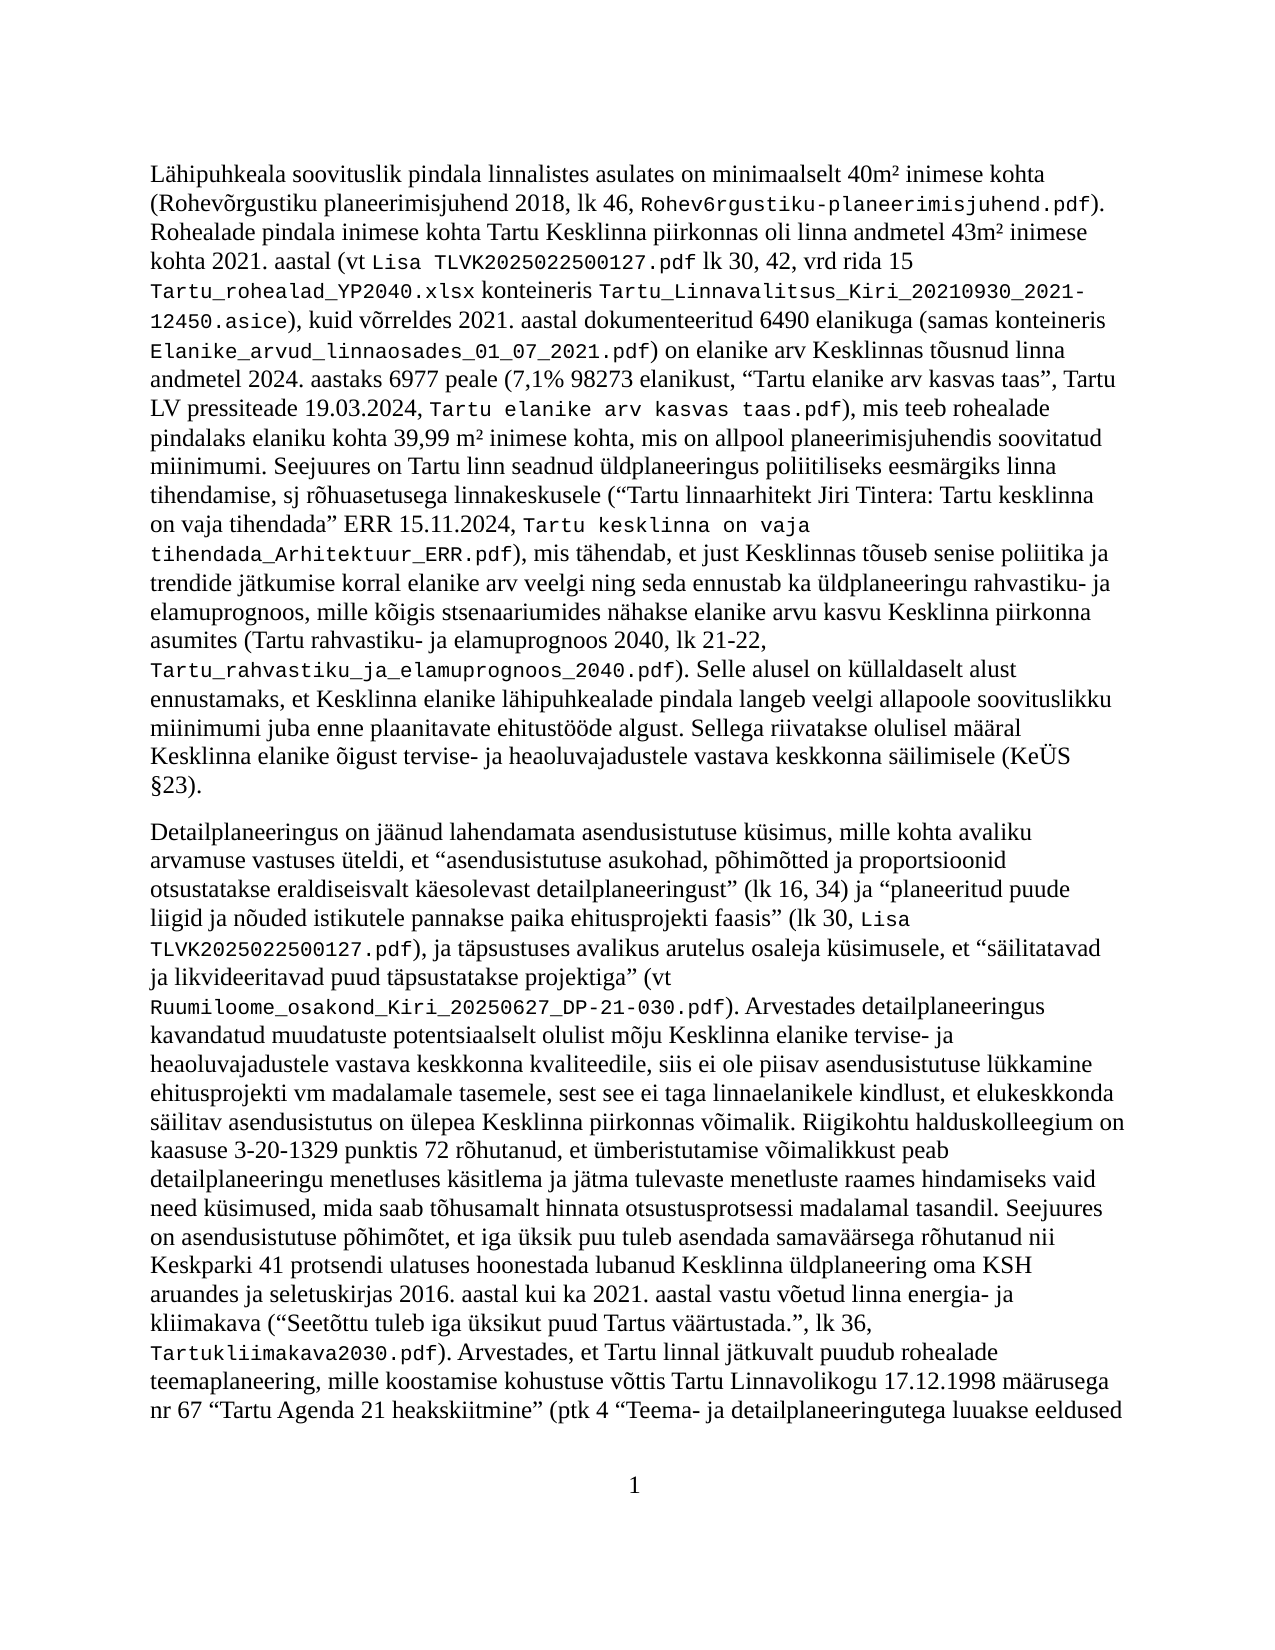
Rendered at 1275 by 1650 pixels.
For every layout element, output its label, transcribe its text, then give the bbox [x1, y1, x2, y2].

text Detailplaneeringus on jäänud lahendamata asendusistutuse küsimus, mille kohta avaliku arvamuse vastuses üteldi, et “asendusistutuse asukohad, põhimõtted ja proportsioonid otsustatakse eraldiseisvalt käesolevast detailplaneeringust” (lk 16, 34) ja “planeeritud puude liigid ja nõuded istikutele pannakse paika ehitusprojekti faasis” (lk 30, Lisa TLVK2025022500127.pdf), ja täpsustuses avalikus arutelus osaleja küsimusele, et “säilitatavad ja likvideeritavad puud täpsustatakse projektiga” (vt Ruumiloome_osakond_Kiri_20250627_DP-21-030.pdf). Arvestades detailplaneeringus kavandatud muudatuste potentsiaalselt olulist mõju Kesklinna elanike tervise- ja heaoluvajadustele vastava keskkonna kvaliteedile, siis ei ole piisav asendusistutuse lükkamine ehitusprojekti vm madalamale tasemele, sest see ei taga linnaelanikele kindlust, et elukeskkonda säilitav asendusistutus on ülepea Kesklinna piirkonnas võimalik. Riigikohtu halduskolleegium on kaasuse 3-20-1329 punktis 72 rõhutanud, et ümberistutamise võimalikkust peab detailplaneeringu menetluses käsitlema ja jätma tulevaste menetluste raames hindamiseks vaid need küsimused, mida saab tõhusamalt hinnata otsustusprotsessi madalamal tasandil. Seejuures on asendusistutuse põhimõtet, et iga üksik puu tuleb asendada samaväärsega rõhutanud nii Keskparki 41 protsendi ulatuses hoonestada lubanud Kesklinna üldplaneering oma KSH aruandes ja seletuskirjas 2016. aastal kui ka 2021. aastal vastu võetud linna energia- ja kliimakava (“Seetõttu tuleb iga üksikut puud Tartus väärtustada.”, lk 36, Tartukliimakava2030.pdf). Arvestades, et Tartu linnal jätkuvalt puudub rohealade teemaplaneering, mille koostamise kohustuse võttis Tartu Linnavolikogu 17.12.1998 määrusega nr 67 “Tartu Agenda 21 heakskiitmine” (ptk 4 “Teema- ja detailplaneeringutega luuakse eeldused [150, 817, 1125, 1424]
text Lähipuhkeala soovituslik pindala linnalistes asulates on minimaalselt 40m² inimese kohta (Rohevõrgustiku planeerimisjuhend 2018, lk 46, Rohev6rgustiku-planeerimisjuhend.pdf). Rohealade pindala inimese kohta Tartu Kesklinna piirkonnas oli linna andmetel 43m² inimese kohta 2021. aastal (vt Lisa TLVK2025022500127.pdf lk 30, 42, vrd rida 15 Tartu_rohealad_YP2040.xlsx konteineris Tartu_Linnavalitsus_Kiri_20210930_2021-12450.asice), kuid võrreldes 2021. aastal dokumenteeritud 6490 elanikuga (samas konteineris Elanike_arvud_linnaosades_01_07_2021.pdf) on elanike arv Kesklinnas tõusnud linna andmetel 2024. aastaks 6977 peale (7,1% 98273 elanikust, “Tartu elanike arv kasvas taas”, Tartu LV pressiteade 19.03.2024, Tartu elanike arv kasvas taas.pdf), mis teeb rohealade pindalaks elaniku kohta 39,99 m² inimese kohta, mis on allpool planeerimisjuhendis soovitatud miinimumi. Seejuures on Tartu linn seadnud üldplaneeringus poliitiliseks eesmärgiks linna tihendamise, sj rõhuasetusega linnakeskusele (“Tartu linnaarhitekt Jiri Tintera: Tartu kesklinna on vaja tihendada” ERR 15.11.2024, Tartu kesklinna on vaja tihendada_Arhitektuur_ERR.pdf), mis tähendab, et just Kesklinnas tõuseb senise poliitika ja trendide jätkumise korral elanike arv veelgi ning seda ennustab ka üldplaneeringu rahvastiku- ja elamuprognoos, mille kõigis stsenaariumides nähakse elanike arvu kasvu Kesklinna piirkonna asumites (Tartu rahvastiku- ja elamuprognoos 2040, lk 21-22, Tartu_rahvastiku_ja_elamuprognoos_2040.pdf). Selle alusel on küllaldaselt alust ennustamaks, et Kesklinna elanike lähipuhkealade pindala langeb veelgi allapoole soovituslikku miinimumi juba enne plaanitavate ehitustööde algust. Sellega riivatakse olulisel määral Kesklinna elanike õigust tervise- ja heaoluvajadustele vastava keskkonna säilimisele (KeÜS §23). [150, 159, 1125, 799]
